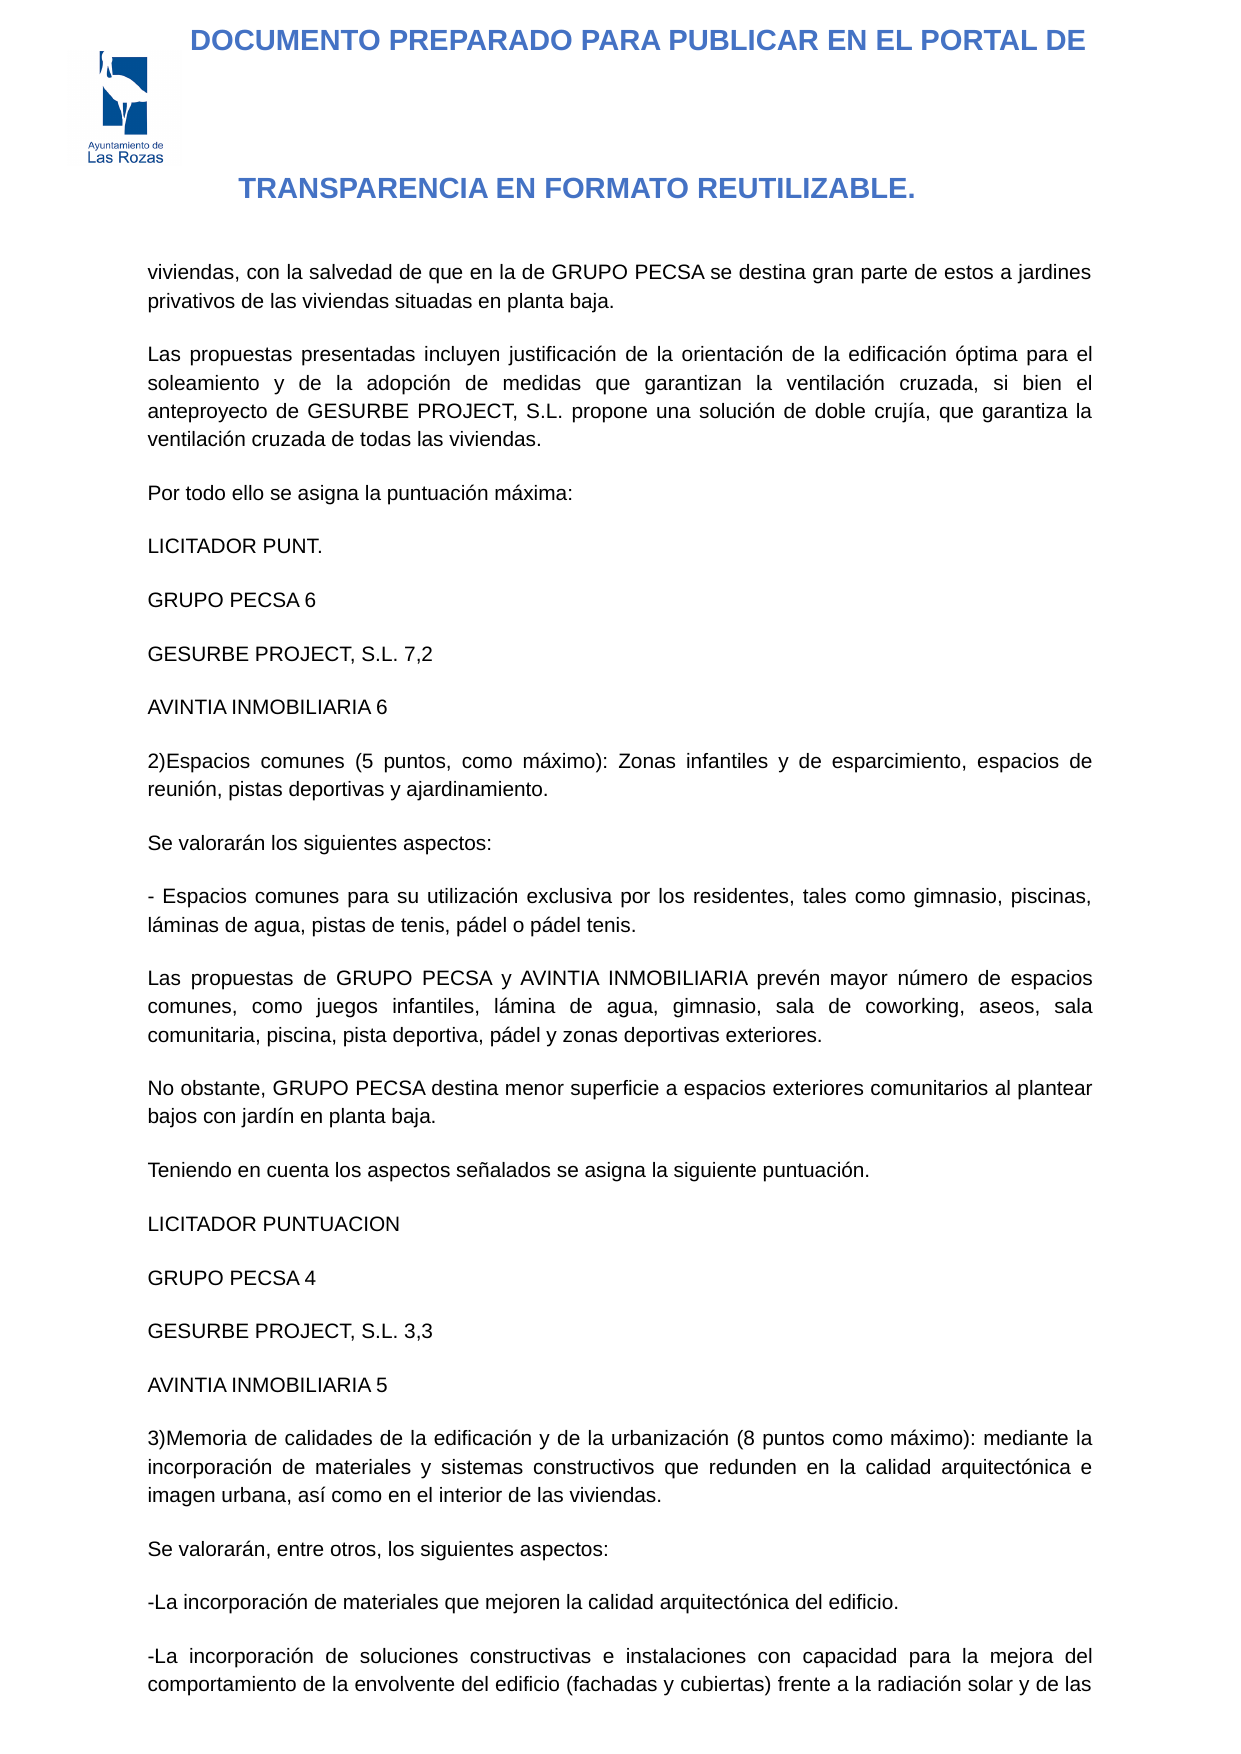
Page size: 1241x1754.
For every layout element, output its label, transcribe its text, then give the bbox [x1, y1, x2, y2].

text GESURBE PROJECT, S.L. 7,2 [147, 641, 1094, 665]
text Las propuestas de GRUPO PECSA y AVINTIA INMOBILIARIA prevén mayor número de espacios comunes, como juegos infantiles, lámina de agua, gimnasio, sala de coworking, aseos, sala comunitaria, piscina, pista deportiva, pádel y zonas deportivas exteriores. [147, 966, 1094, 1046]
text viviendas, con la salvedad de que en la de GRUPO PECSA se destina gran parte de estos a jardines privativos de las viviendas situadas en planta baja. [147, 260, 1094, 312]
text - Espacios comunes para su utilización exclusiva por los residentes, tales como gimnasio, piscinas, láminas de agua, pistas de tenis, pádel o pádel tenis. [147, 884, 1094, 936]
text Teniendo en cuenta los aspectos señalados se asigna la siguiente puntuación. [147, 1158, 1094, 1182]
text Se valorarán, entre otros, los siguientes aspectos: [147, 1536, 1094, 1560]
text AVINTIA INMOBILIARIA 5 [147, 1373, 1094, 1397]
text Por todo ello se asigna la puntuación máxima: [147, 480, 1094, 504]
text GRUPO PECSA 4 [147, 1265, 1094, 1289]
text LICITADOR PUNT. [147, 534, 1094, 558]
text GESURBE PROJECT, S.L. 3,3 [147, 1319, 1094, 1343]
text Las propuestas presentadas incluyen justificación de la orientación de la edificación óptima para el soleamiento y de la adopción de medidas que garantizan la ventilación cruzada, si bien el anteproyecto de GESURBE PROJECT, S.L. propone una solución de doble crujía, que garantiza la ventilación cruzada de todas las viviendas. [147, 342, 1094, 451]
text AVINTIA INMOBILIARIA 6 [147, 695, 1094, 719]
text Se valorarán los siguientes aspectos: [147, 831, 1094, 854]
text GRUPO PECSA 6 [147, 588, 1094, 612]
text 2)Espacios comunes (5 puntos, como máximo): Zonas infantiles y de esparcimiento, espacios de reunión, pistas deportivas y ajardinamiento. [147, 749, 1094, 801]
text -La incorporación de soluciones constructivas e instalaciones con capacidad para la mejora del comportamiento de la envolvente del edificio (fachadas y cubiertas) frente a la radiación solar y de las [147, 1644, 1094, 1696]
text No obstante, GRUPO PECSA destina menor superficie a espacios exteriores comunitarios al plantear bajos con jardín en planta baja. [147, 1076, 1094, 1128]
text 3)Memoria de calidades de la edificación y de la urbanización (8 puntos como máximo): mediante la incorporación de materiales y sistemas constructivos que redunden en la calidad arquitectónica e imagen urbana, así como en el interior de las viviendas. [147, 1426, 1094, 1507]
text LICITADOR PUNTUACION [147, 1212, 1094, 1236]
text -La incorporación de materiales que mejoren la calidad arquitectónica del edificio. [147, 1590, 1094, 1614]
